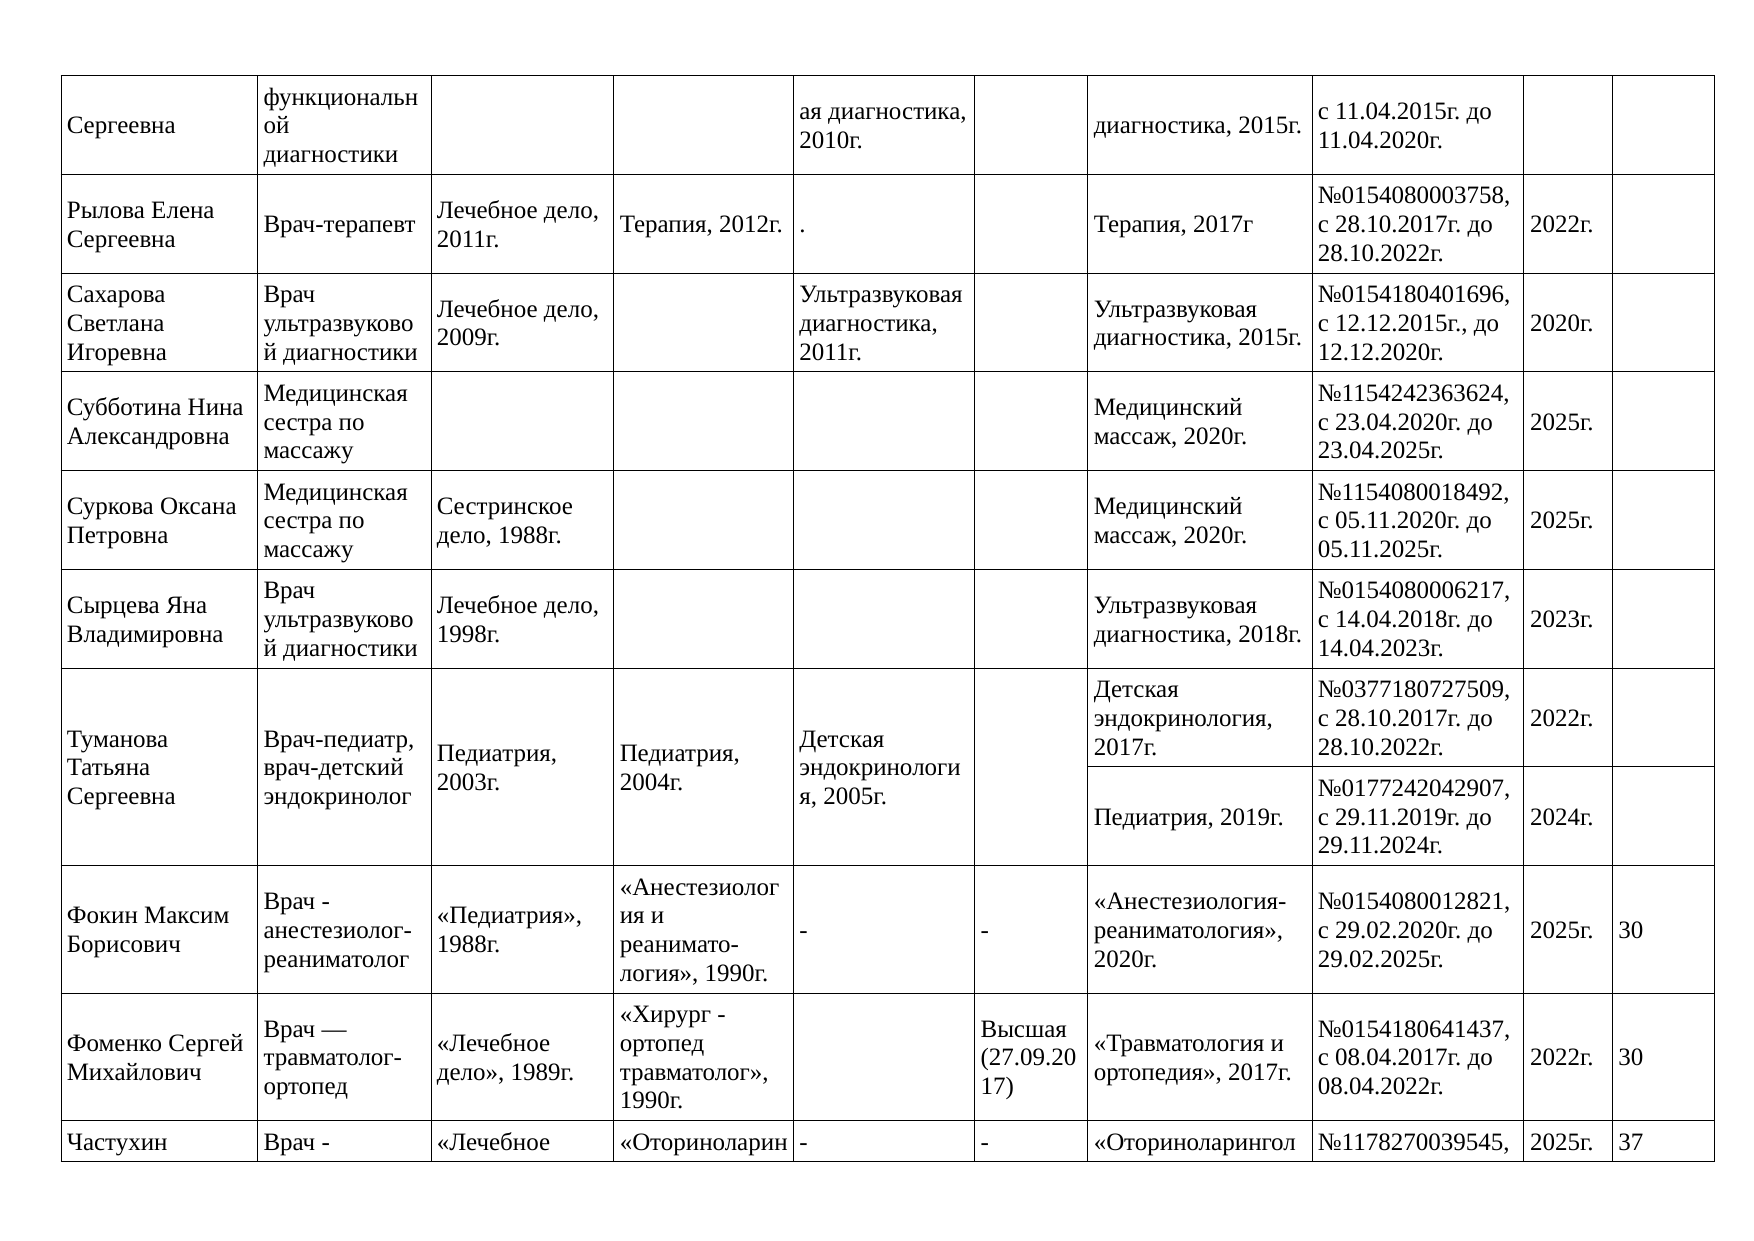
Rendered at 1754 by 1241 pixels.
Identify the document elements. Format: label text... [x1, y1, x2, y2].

table_cell - [794, 1121, 974, 1161]
table_cell - [975, 866, 1087, 992]
table_cell Медицинская сестра по массажу [258, 471, 431, 569]
table_cell 2020г. [1524, 274, 1612, 371]
table_cell [432, 372, 613, 470]
table_cell 2022г. [1524, 669, 1612, 766]
table_cell Частухин [62, 1121, 257, 1161]
table_cell [1613, 175, 1714, 272]
table_cell Терапия, 2012г. [614, 175, 793, 272]
table_cell [1613, 76, 1714, 174]
table_cell - [975, 1121, 1087, 1161]
table_cell «Оториноларин [614, 1121, 793, 1161]
table_cell Врач ультразвуковой диагностики [258, 274, 431, 371]
table_cell 2025г. [1524, 372, 1612, 470]
table_cell 2025г. [1524, 471, 1612, 569]
table_cell ая диагностика, 2010г. [794, 76, 974, 174]
table_cell [614, 471, 793, 569]
table_cell [975, 76, 1087, 174]
table_cell 2025г. [1524, 866, 1612, 992]
table_cell [975, 570, 1087, 667]
table_cell Сестринское дело, 1988г. [432, 471, 613, 569]
table_cell Сырцева Яна Владимировна [62, 570, 257, 667]
table_cell [794, 372, 974, 470]
table_cell Терапия, 2017г [1088, 175, 1312, 272]
table_cell Врач — травматолог-ортопед [258, 994, 431, 1120]
table_cell №1154080018492, с 05.11.2020г. до 05.11.2025г. [1313, 471, 1523, 569]
table_cell Врач [258, 1121, 431, 1161]
table_cell №0154080012821, с 29.02.2020г. до 29.02.2025г. [1313, 866, 1523, 992]
table_cell «Хирург - ортопед травматолог», 1990г. [614, 994, 793, 1120]
table_cell №0177242042907, с 29.11.2019г. до 29.11.2024г. [1313, 767, 1523, 865]
table_cell Сергеевна [62, 76, 257, 174]
table_cell Педиатрия, 2004г. [614, 669, 793, 865]
table_cell 2022г. [1524, 994, 1612, 1120]
table_cell [614, 372, 793, 470]
table_cell [1524, 76, 1612, 174]
table_cell [432, 76, 613, 174]
table_cell 37 [1613, 1121, 1714, 1161]
table_cell [1613, 372, 1714, 470]
table_cell [975, 669, 1087, 865]
table_cell 2024г. [1524, 767, 1612, 865]
table_cell «Травматология и ортопедия», 2017г. [1088, 994, 1312, 1120]
table_cell «Оториноларингол [1088, 1121, 1312, 1161]
table_cell №0377180727509, с 28.10.2017г. до 28.10.2022г. [1313, 669, 1523, 766]
table_cell [794, 471, 974, 569]
table_cell Медицинская сестра по массажу [258, 372, 431, 470]
table_cell Туманова Татьяна Сергеевна [62, 669, 257, 865]
table_cell [975, 372, 1087, 470]
table_cell Фокин Максим Борисович [62, 866, 257, 992]
table_cell 2023г. [1524, 570, 1612, 667]
table_cell Педиатрия, 2003г. [432, 669, 613, 865]
table_cell Детская эндокринология, 2017г. [1088, 669, 1312, 766]
table_cell - [794, 866, 974, 992]
table_cell «Анестезиология-реаниматология», 2020г. [1088, 866, 1312, 992]
table_cell Врач - анестезиолог-реаниматолог [258, 866, 431, 992]
table_cell №1178270039545, [1313, 1121, 1523, 1161]
table_cell 30 [1613, 994, 1714, 1120]
table_cell Фоменко Сергей Михайлович [62, 994, 257, 1120]
table_cell «Лечебное [432, 1121, 613, 1161]
table_cell Рылова Елена Сергеевна [62, 175, 257, 272]
table_cell Лечебное дело, 2011г. [432, 175, 613, 272]
table_cell Субботина Нина Александровна [62, 372, 257, 470]
table_cell Врач ультразвуковой диагностики [258, 570, 431, 667]
table_cell №0154080003758, с 28.10.2017г. до 28.10.2022г. [1313, 175, 1523, 272]
table_cell функциональной диагностики [258, 76, 431, 174]
table_cell Суркова Оксана Петровна [62, 471, 257, 569]
table_cell [794, 994, 974, 1120]
table_cell №0154180401696, с 12.12.2015г., до 12.12.2020г. [1313, 274, 1523, 371]
table_cell Врач-терапевт [258, 175, 431, 272]
table_cell «Анестезиология и реанимато-логия», 1990г. [614, 866, 793, 992]
table_cell [1613, 767, 1714, 865]
table_cell с 11.04.2015г. до 11.04.2020г. [1313, 76, 1523, 174]
table_cell Детская эндокринология, 2005г. [794, 669, 974, 865]
table_cell «Лечебное дело», 1989г. [432, 994, 613, 1120]
table_cell [614, 570, 793, 667]
table_cell №1154242363624, с 23.04.2020г. до 23.04.2025г. [1313, 372, 1523, 470]
table_cell 30 [1613, 866, 1714, 992]
table_cell Врач-педиатр, врач-детский эндокринолог [258, 669, 431, 865]
table_cell Лечебное дело, 1998г. [432, 570, 613, 667]
table_cell Медицинский массаж, 2020г. [1088, 372, 1312, 470]
table_cell 2022г. [1524, 175, 1612, 272]
table_cell Высшая (27.09.2017) [975, 994, 1087, 1120]
table_cell [1613, 669, 1714, 766]
table_cell Лечебное дело, 2009г. [432, 274, 613, 371]
table_cell [975, 274, 1087, 371]
table_cell 2025г. [1524, 1121, 1612, 1161]
table_cell Ультразвуковая диагностика, 2011г. [794, 274, 974, 371]
table_cell . [794, 175, 974, 272]
table_cell [794, 570, 974, 667]
table_cell Ультразвуковая диагностика, 2018г. [1088, 570, 1312, 667]
table_cell [614, 274, 793, 371]
table_cell [975, 175, 1087, 272]
table_cell Медицинский массаж, 2020г. [1088, 471, 1312, 569]
table_cell «Педиатрия», 1988г. [432, 866, 613, 992]
table_cell [1613, 570, 1714, 667]
table_cell №0154180641437, с 08.04.2017г. до 08.04.2022г. [1313, 994, 1523, 1120]
table_cell №0154080006217, с 14.04.2018г. до 14.04.2023г. [1313, 570, 1523, 667]
table_cell [1613, 471, 1714, 569]
table_cell Сахарова Светлана Игоревна [62, 274, 257, 371]
table_cell Педиатрия, 2019г. [1088, 767, 1312, 865]
table_cell [614, 76, 793, 174]
table_cell диагностика, 2015г. [1088, 76, 1312, 174]
table_cell [1613, 274, 1714, 371]
table_cell Ультразвуковая диагностика, 2015г. [1088, 274, 1312, 371]
table_cell [975, 471, 1087, 569]
